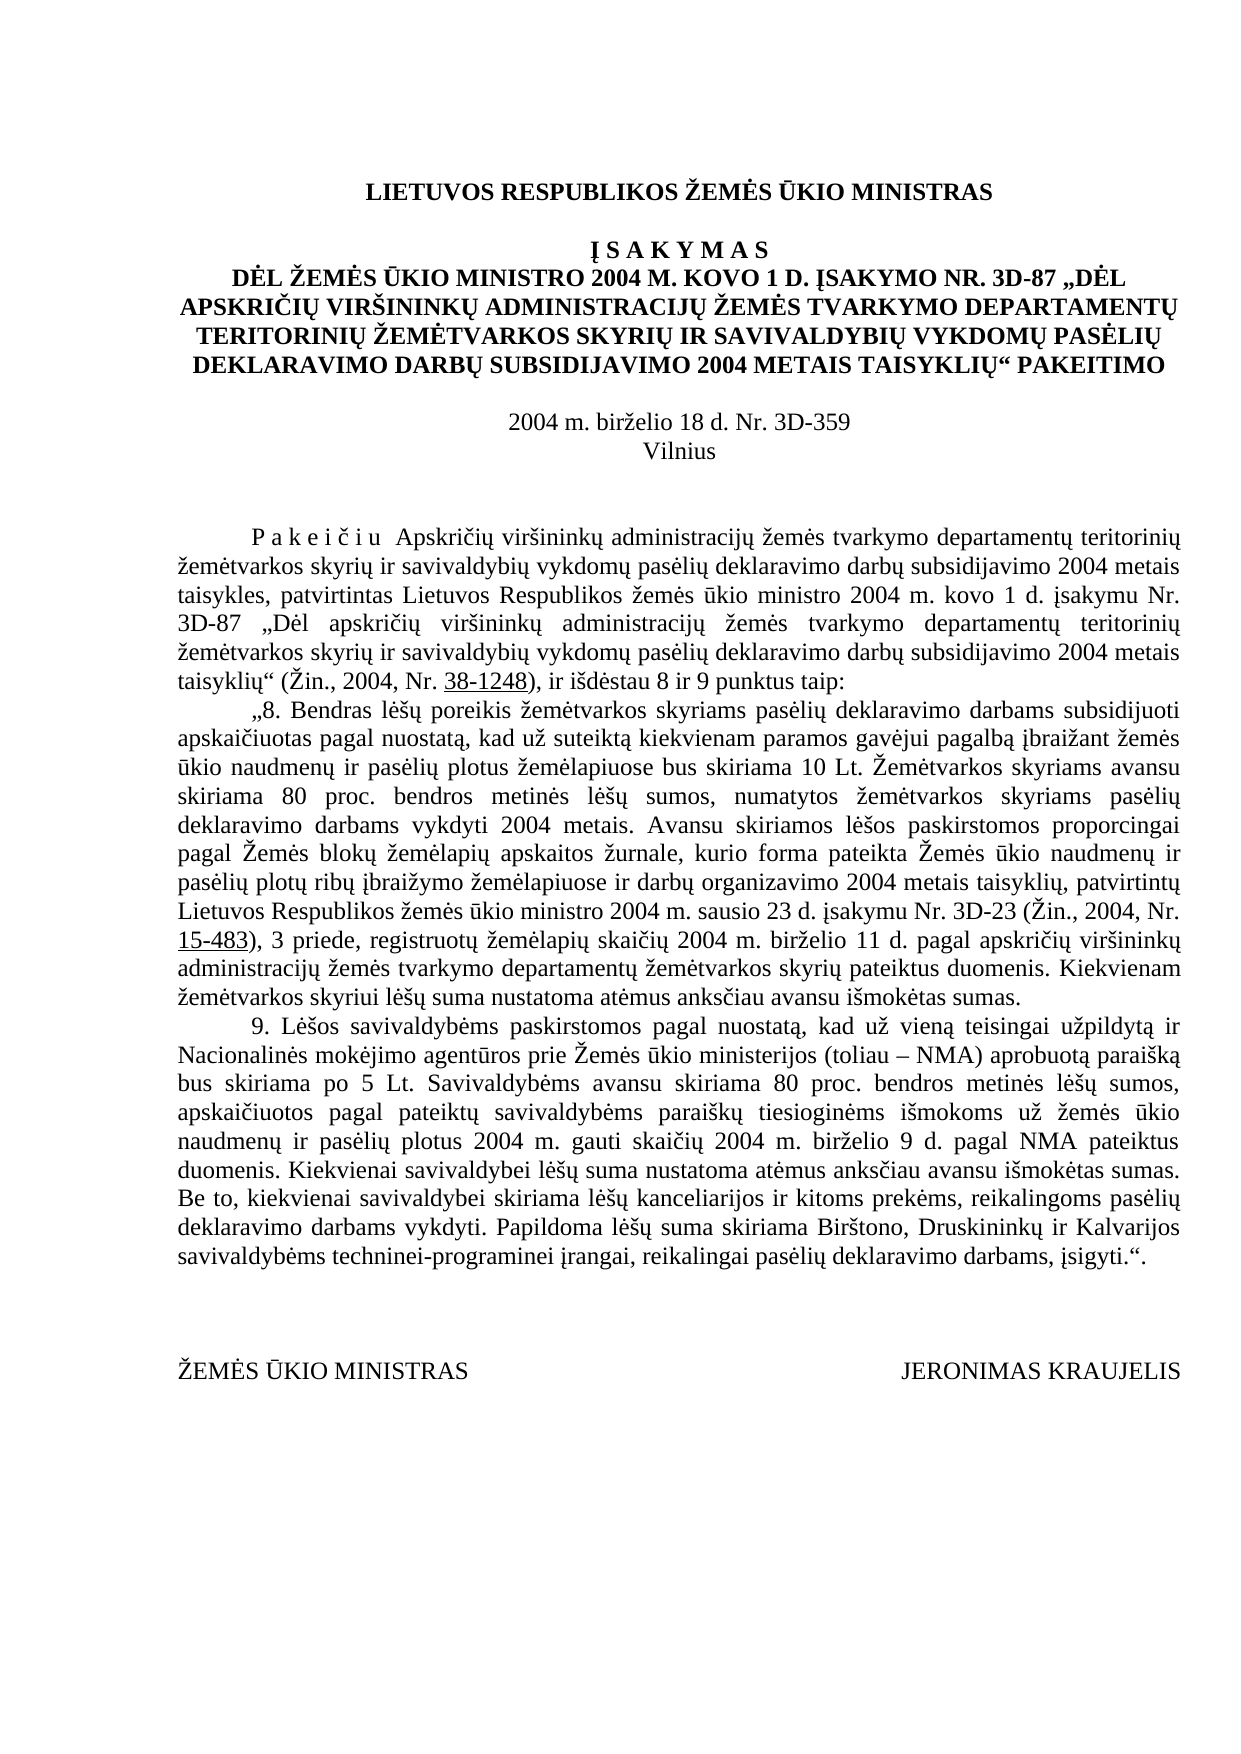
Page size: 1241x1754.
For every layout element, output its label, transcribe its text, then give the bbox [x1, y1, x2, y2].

text Pakeičiu Apskričių viršininkų administracijų žemės tvarkymo departamentų teritorinių žemėtvarkos skyrių ir savivaldybių vykdomų pasėlių deklaravimo darbų subsidijavimo 2004 metais taisykles, patvirtintas Lietuvos Respublikos žemės ūkio ministro 2004 m. kovo 1 d. įsakymu Nr. 3D-87 „Dėl apskričių viršininkų administracijų žemės tvarkymo departamentų teritorinių žemėtvarkos skyrių ir savivaldybių vykdomų pasėlių deklaravimo darbų subsidijavimo 2004 metais taisyklių“ (Žin., 2004, Nr. 38-1248), ir išdėstau 8 ir 9 punktus taip: [177, 522, 1181, 695]
text ŽEMĖS ŪKIO MINISTRAS JERONIMAS KRAUJELIS [177, 1356, 1181, 1385]
text Vilnius [177, 436, 1181, 465]
text Į S A K Y M A S [177, 235, 1181, 263]
text 2004 m. birželio 18 d. Nr. 3D-359 [177, 407, 1181, 436]
text „8. Bendras lėšų poreikis žemėtvarkos skyriams pasėlių deklaravimo darbams subsidijuoti apskaičiuotas pagal nuostatą, kad už suteiktą kiekvienam paramos gavėjui pagalbą įbraižant žemės ūkio naudmenų ir pasėlių plotus žemėlapiuose bus skiriama 10 Lt. Žemėtvarkos skyriams avansu skiriama 80 proc. bendros metinės lėšų sumos, numatytos žemėtvarkos skyriams pasėlių deklaravimo darbams vykdyti 2004 metais. Avansu skiriamos lėšos paskirstomos proporcingai pagal Žemės blokų žemėlapių apskaitos žurnale, kurio forma pateikta Žemės ūkio naudmenų ir pasėlių plotų ribų įbraižymo žemėlapiuose ir darbų organizavimo 2004 metais taisyklių, patvirtintų Lietuvos Respublikos žemės ūkio ministro 2004 m. sausio 23 d. įsakymu Nr. 3D-23 (Žin., 2004, Nr. 15-483), 3 priede, registruotų žemėlapių skaičių 2004 m. birželio 11 d. pagal apskričių viršininkų administracijų žemės tvarkymo departamentų žemėtvarkos skyrių pateiktus duomenis. Kiekvienam žemėtvarkos skyriui lėšų suma nustatoma atėmus anksčiau avansu išmokėtas sumas. [177, 695, 1181, 1011]
text 9. Lėšos savivaldybėms paskirstomos pagal nuostatą, kad už vieną teisingai užpildytą ir Nacionalinės mokėjimo agentūros prie Žemės ūkio ministerijos (toliau – NMA) aprobuotą paraišką bus skiriama po 5 Lt. Savivaldybėms avansu skiriama 80 proc. bendros metinės lėšų sumos, apskaičiuotos pagal pateiktų savivaldybėms paraiškų tiesioginėms išmokoms už žemės ūkio naudmenų ir pasėlių plotus 2004 m. gauti skaičių 2004 m. birželio 9 d. pagal NMA pateiktus duomenis. Kiekvienai savivaldybei lėšų suma nustatoma atėmus anksčiau avansu išmokėtas sumas. Be to, kiekvienai savivaldybei skiriama lėšų kanceliarijos ir kitoms prekėms, reikalingoms pasėlių deklaravimo darbams vykdyti. Papildoma lėšų suma skiriama Birštono, Druskininkų ir Kalvarijos savivaldybėms techninei-programinei įrangai, reikalingai pasėlių deklaravimo darbams, įsigyti.“. [177, 1011, 1181, 1270]
text DĖL ŽEMĖS ŪKIO MINISTRO 2004 M. KOVO 1 D. ĮSAKYMO NR. 3D-87 „DĖL APSKRIČIŲ VIRŠININKŲ ADMINISTRACIJŲ ŽEMĖS TVARKYMO DEPARTAMENTŲ TERITORINIŲ ŽEMĖTVARKOS SKYRIŲ IR SAVIVALDYBIŲ VYKDOMŲ PASĖLIŲ DEKLARAVIMO DARBŲ SUBSIDIJAVIMO 2004 METAIS TAISYKLIŲ“ PAKEITIMO [177, 263, 1181, 378]
text LIETUVOS RESPUBLIKOS ŽEMĖS ŪKIO MINISTRAS [177, 177, 1181, 206]
